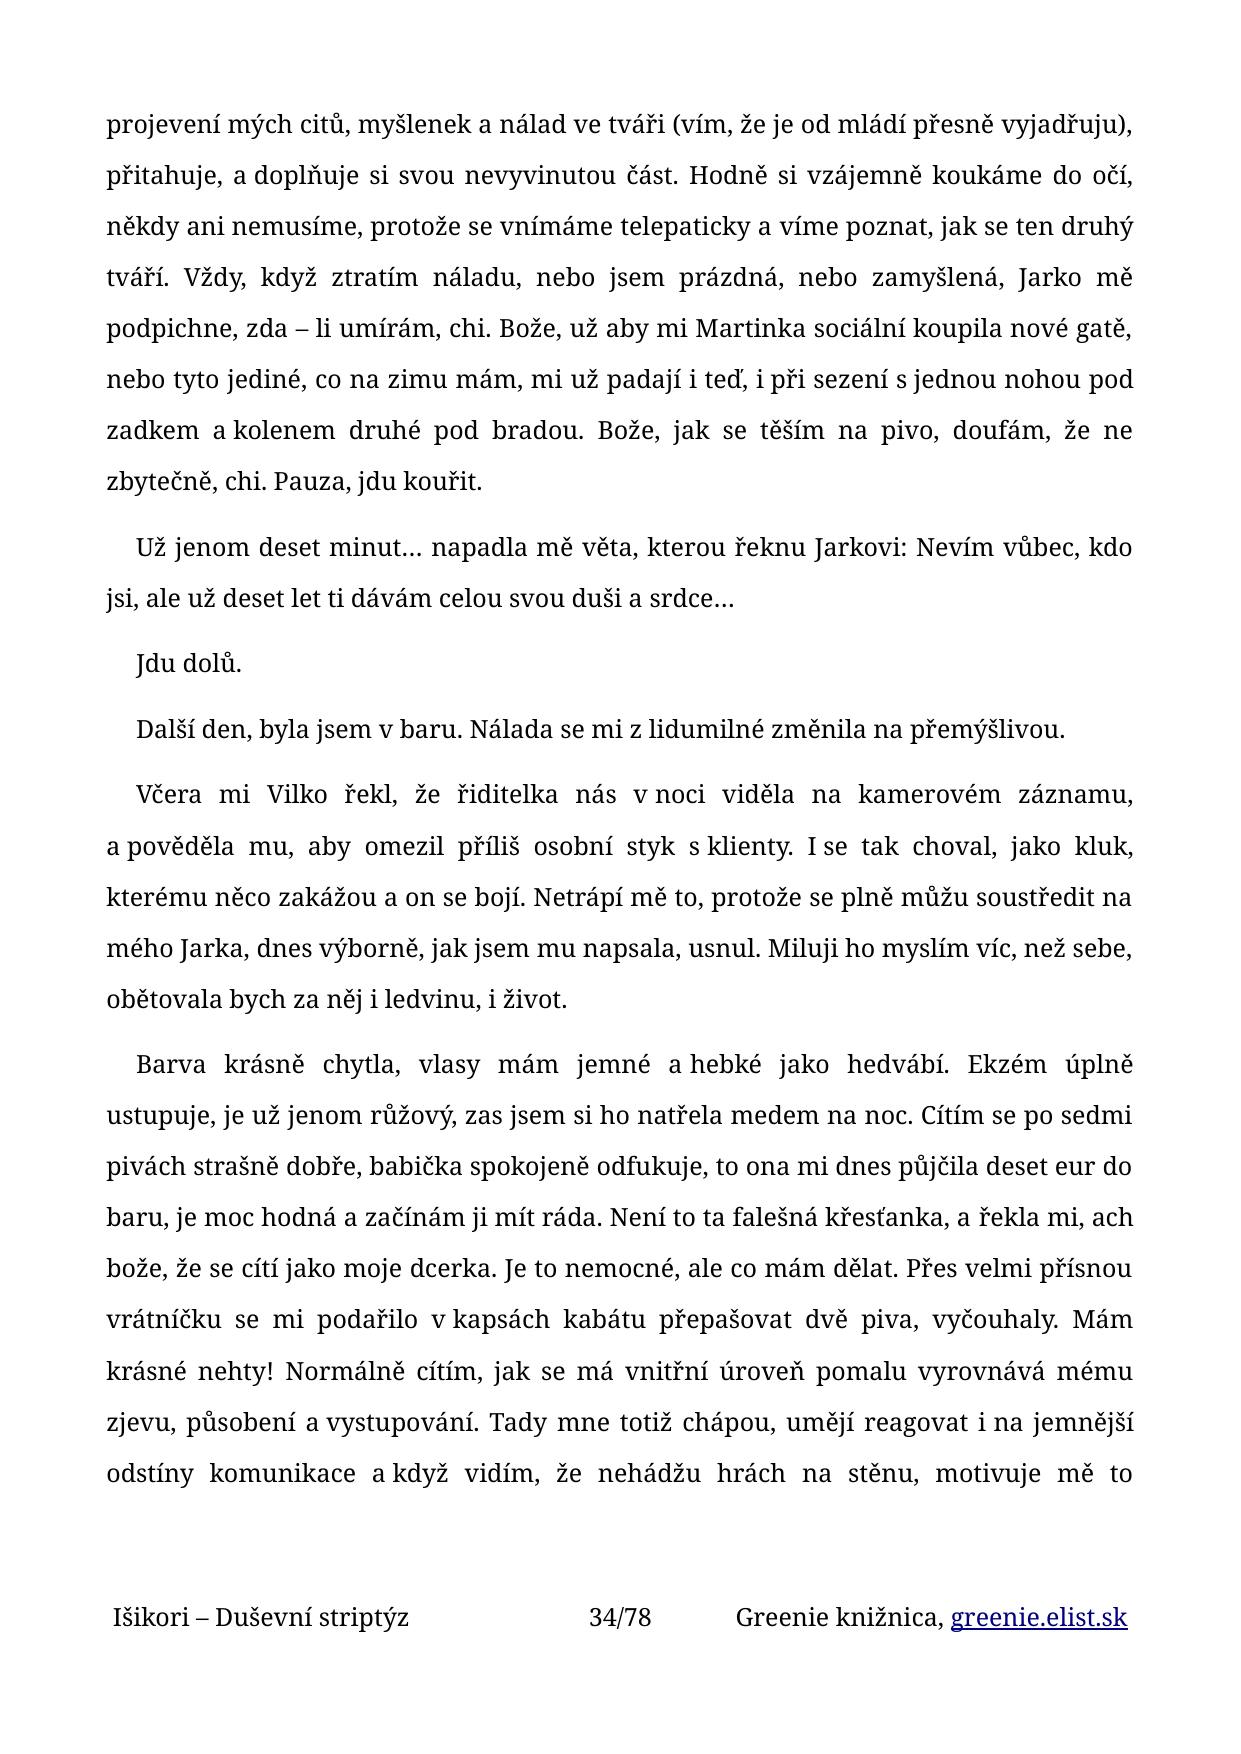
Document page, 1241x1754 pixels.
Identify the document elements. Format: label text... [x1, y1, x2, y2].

text Další den, byla jsem v baru. Nálada se mi z lidumilné změnila na přemýšlivou. [106, 711, 1134, 746]
text Jdu dolů. [106, 646, 1134, 680]
text Už jenom deset minut… napadla mě věta, kterou řeknu Jarkovi: Nevím vůbec, kdo jsi, ale už deset let ti dávám celou svou duši a srdce… [106, 529, 1134, 614]
text Barva krásně chytla, vlasy mám jemné a hebké jako hedvábí. Ekzém úplně ustupuje, je už jenom růžový, zas jsem si ho natřela medem na noc. Cítím se po sedmi pivách strašně dobře, babička spokojeně odfukuje, to ona mi dnes půjčila deset eur do baru, je moc hodná a začínám ji mít ráda. Není to ta falešná křesťanka, a řekla mi, ach bože, že se cítí jako moje dcerka. Je to nemocné, ale co mám dělat. Přes velmi přísnou vrátníčku se mi podařilo v kapsách kabátu přepašovat dvě piva, vyčouhaly. Mám krásné nehty! Normálně cítím, jak se má vnitřní úroveň pomalu vyrovnává mému zjevu, působení a vystupování. Tady mne totiž chápou, umějí reagovat i na jemnější odstíny komunikace a když vidím, že nehádžu hrách na stěnu, motivuje mě to [106, 1047, 1134, 1489]
text projevení mých citů, myšlenek a nálad ve tváři (vím, že je od mládí přesně vyjadřuju), přitahuje, a doplňuje si svou nevyvinutou část. Hodně si vzájemně koukáme do očí, někdy ani nemusíme, protože se vnímáme telepaticky a víme poznat, jak se ten druhý tváří. Vždy, když ztratím náladu, nebo jsem prázdná, nebo zamyšlená, Jarko mě podpichne, zda – li umírám, chi. Bože, už aby mi Martinka sociální koupila nové gatě, nebo tyto jediné, co na zimu mám, mi už padají i teď, i při sezení s jednou nohou pod zadkem a kolenem druhé pod bradou. Bože, jak se těším na pivo, doufám, že ne zbytečně, chi. Pauza, jdu kouřit. [106, 106, 1134, 498]
text Včera mi Vilko řekl, že řiditelka nás v noci viděla na kamerovém záznamu, a pověděla mu, aby omezil příliš osobní styk s klienty. I se tak choval, jako kluk, kterému něco zakážou a on se bojí. Netrápí mě to, protože se plně můžu soustředit na mého Jarka, dnes výborně, jak jsem mu napsala, usnul. Miluji ho myslím víc, než sebe, obětovala bych za něj i ledvinu, i život. [106, 777, 1134, 1015]
